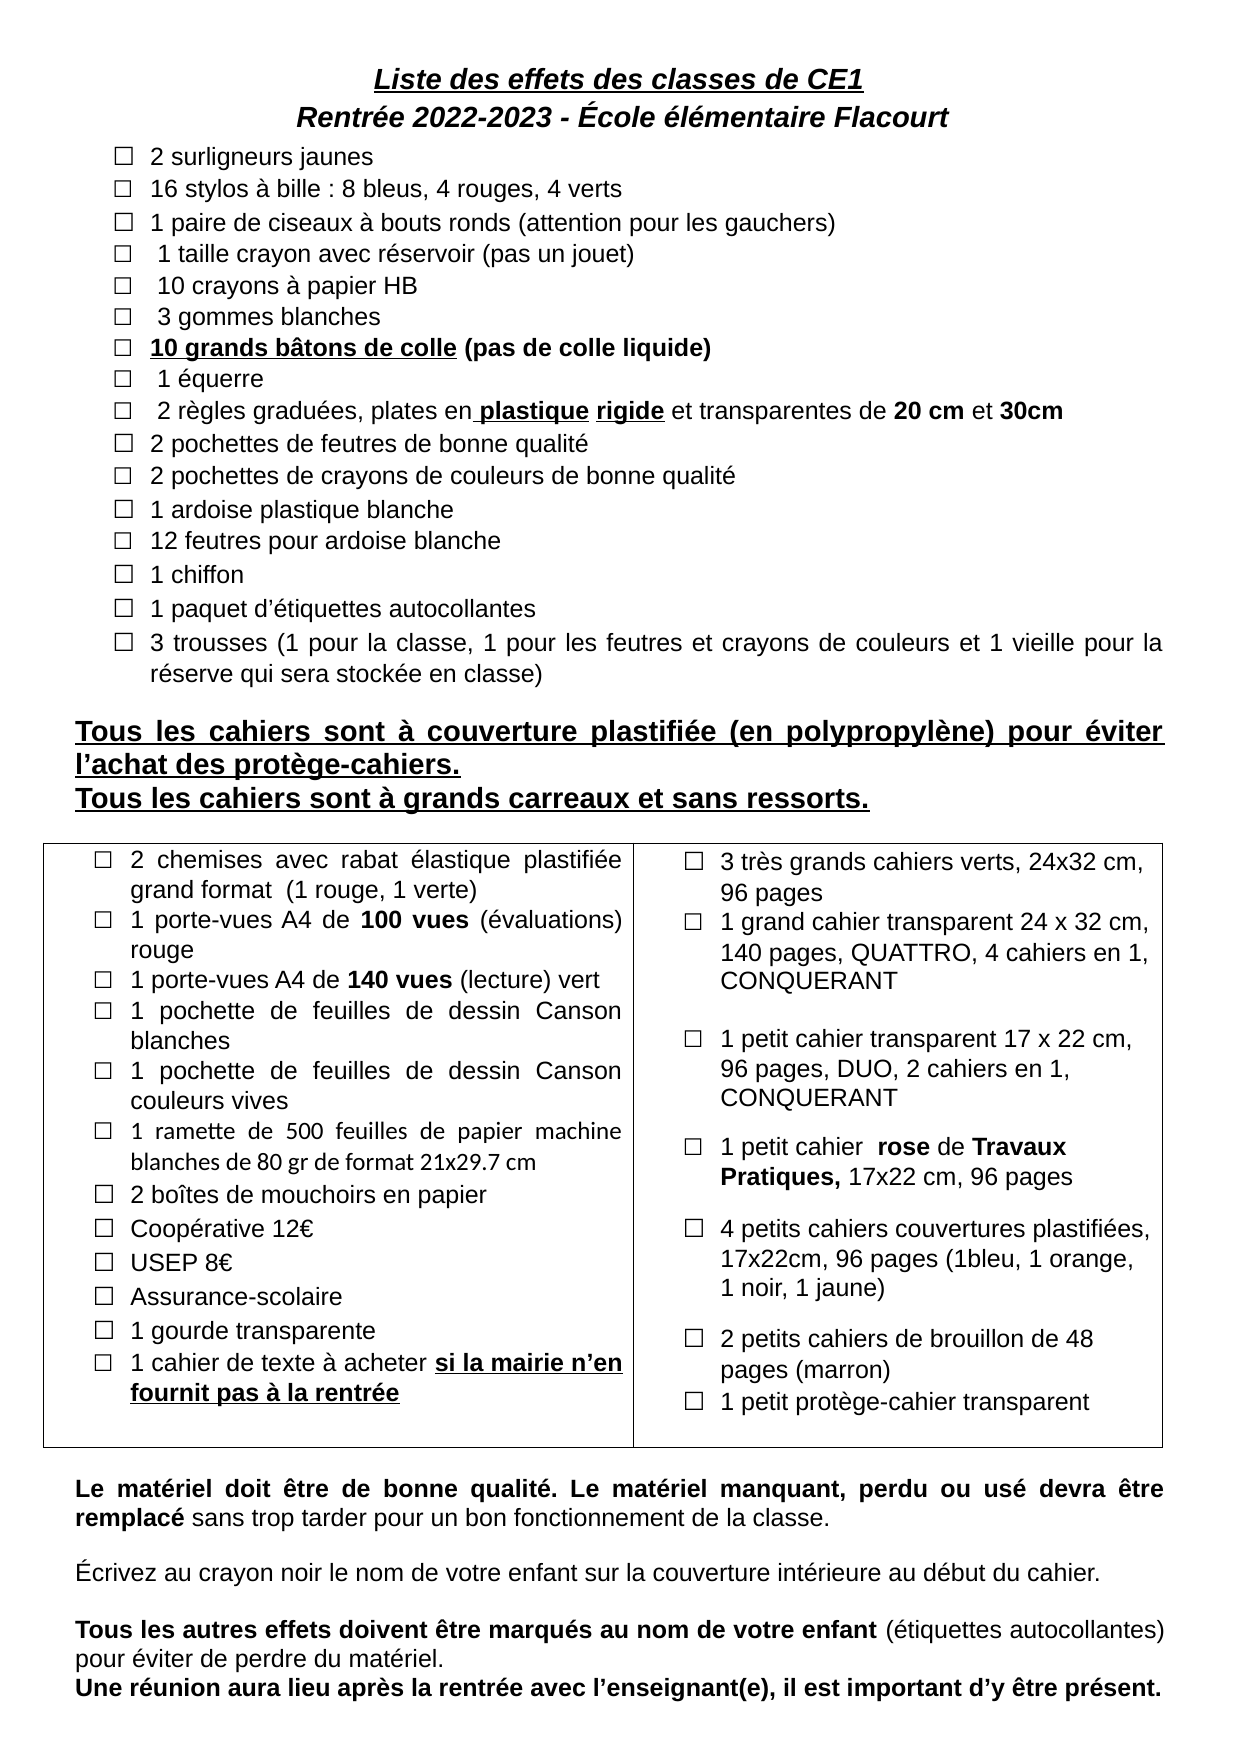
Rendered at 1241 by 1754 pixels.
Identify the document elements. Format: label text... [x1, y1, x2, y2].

list 10 crayons à papier HB [112, 270, 1165, 301]
list 1 paire de ciseaux à bouts ronds (attention pour les gauchers) [112, 204, 1165, 238]
list 10 grands bâtons de colle (pas de colle liquide) [112, 332, 1165, 363]
text Écrivez au crayon noir le nom de votre enfant sur la couverture intérieure au début du cahier. [75, 1558, 1165, 1587]
list 3 gommes blanches [112, 301, 1165, 332]
list 1 équerre [112, 363, 1165, 395]
list 2 surligneurs jaunes [112, 139, 1165, 173]
text Une réunion aura lieu après la rentrée avec l’enseignant(e), il est important d’y être présent. [75, 1673, 1165, 1702]
table_header 2 chemises avec rabat élastique plastifiée grand format (1 rouge, 1 verte) 1 porte-vues A4 de 100 vues (évaluations) rouge 1 porte-vues A4 de 140 vues (lecture) vert 1 pochette de feuilles de dessin Canson blanches 1 pochette de feuilles de dessin Canson couleurs vives 1 ramette de 500 feuilles de papier machine blanches de 80 gr de format 21x29.7 cm 2 boîtes de mouchoirs en papier Coopérative 12€ USEP 8€ Assurance-scolaire 1 gourde transparente 1 cahier de texte à acheter si la mairie n’en fournit pas à la rentrée [44, 844, 633, 1447]
text Tous les cahiers sont à grands carreaux et sans ressorts. [75, 781, 1165, 814]
list 1 ardoise plastique blanche [112, 491, 1165, 525]
list 2 pochettes de crayons de couleurs de bonne qualité [112, 460, 1165, 491]
list 12 feutres pour ardoise blanche [112, 525, 1165, 557]
list 1 chiffon [112, 557, 1165, 591]
text Le matériel doit être de bonne qualité. Le matériel manquant, perdu ou usé devra être remplacé sans trop tarder pour un bon fonctionnement de la classe. [75, 1474, 1165, 1531]
list 2 pochettes de feutres de bonne qualité [112, 426, 1165, 460]
text Liste des effets des classes de CE1 [75, 62, 1165, 96]
list 16 stylos à bille : 8 bleus, 4 rouges, 4 verts [112, 173, 1165, 204]
table_header 3 très grands cahiers verts, 24x32 cm, 96 pages 1 grand cahier transparent 24 x 32 cm, 140 pages, QUATTRO, 4 cahiers en 1, CONQUERANT 1 petit cahier transparent 17 x 22 cm, 96 pages, DUO, 2 cahiers en 1, CONQUERANT 1 petit cahier rose de Travaux Pratiques, 17x22 cm, 96 pages 4 petits cahiers couvertures plastifiées, 17x22cm, 96 pages (1bleu, 1 orange, 1 noir, 1 jaune) 2 petits cahiers de brouillon de 48 pages (marron) 1 petit protège-cahier transparent [634, 844, 1162, 1447]
text l’achat des protège-cahiers. [75, 745, 1165, 781]
text Tous les cahiers sont à couverture plastifiée (en polypropylène) pour éviter [75, 714, 1165, 743]
list 1 paquet d’étiquettes autocollantes [112, 591, 1165, 625]
list 1 taille crayon avec réservoir (pas un jouet) [112, 238, 1165, 270]
text Tous les autres effets doivent être marqués au nom de votre enfant (étiquettes autocollantes) pour éviter de perdre du matériel. [75, 1615, 1165, 1673]
text Rentrée 2022-2023 - École élémentaire Flacourt [75, 101, 1165, 134]
list 2 règles graduées, plates en plastique rigide et transparentes de 20 cm et 30cm [112, 395, 1165, 426]
list 3 trousses (1 pour la classe, 1 pour les feutres et crayons de couleurs et 1 vieille pour la réserve qui sera stockée en classe) [112, 625, 1165, 687]
